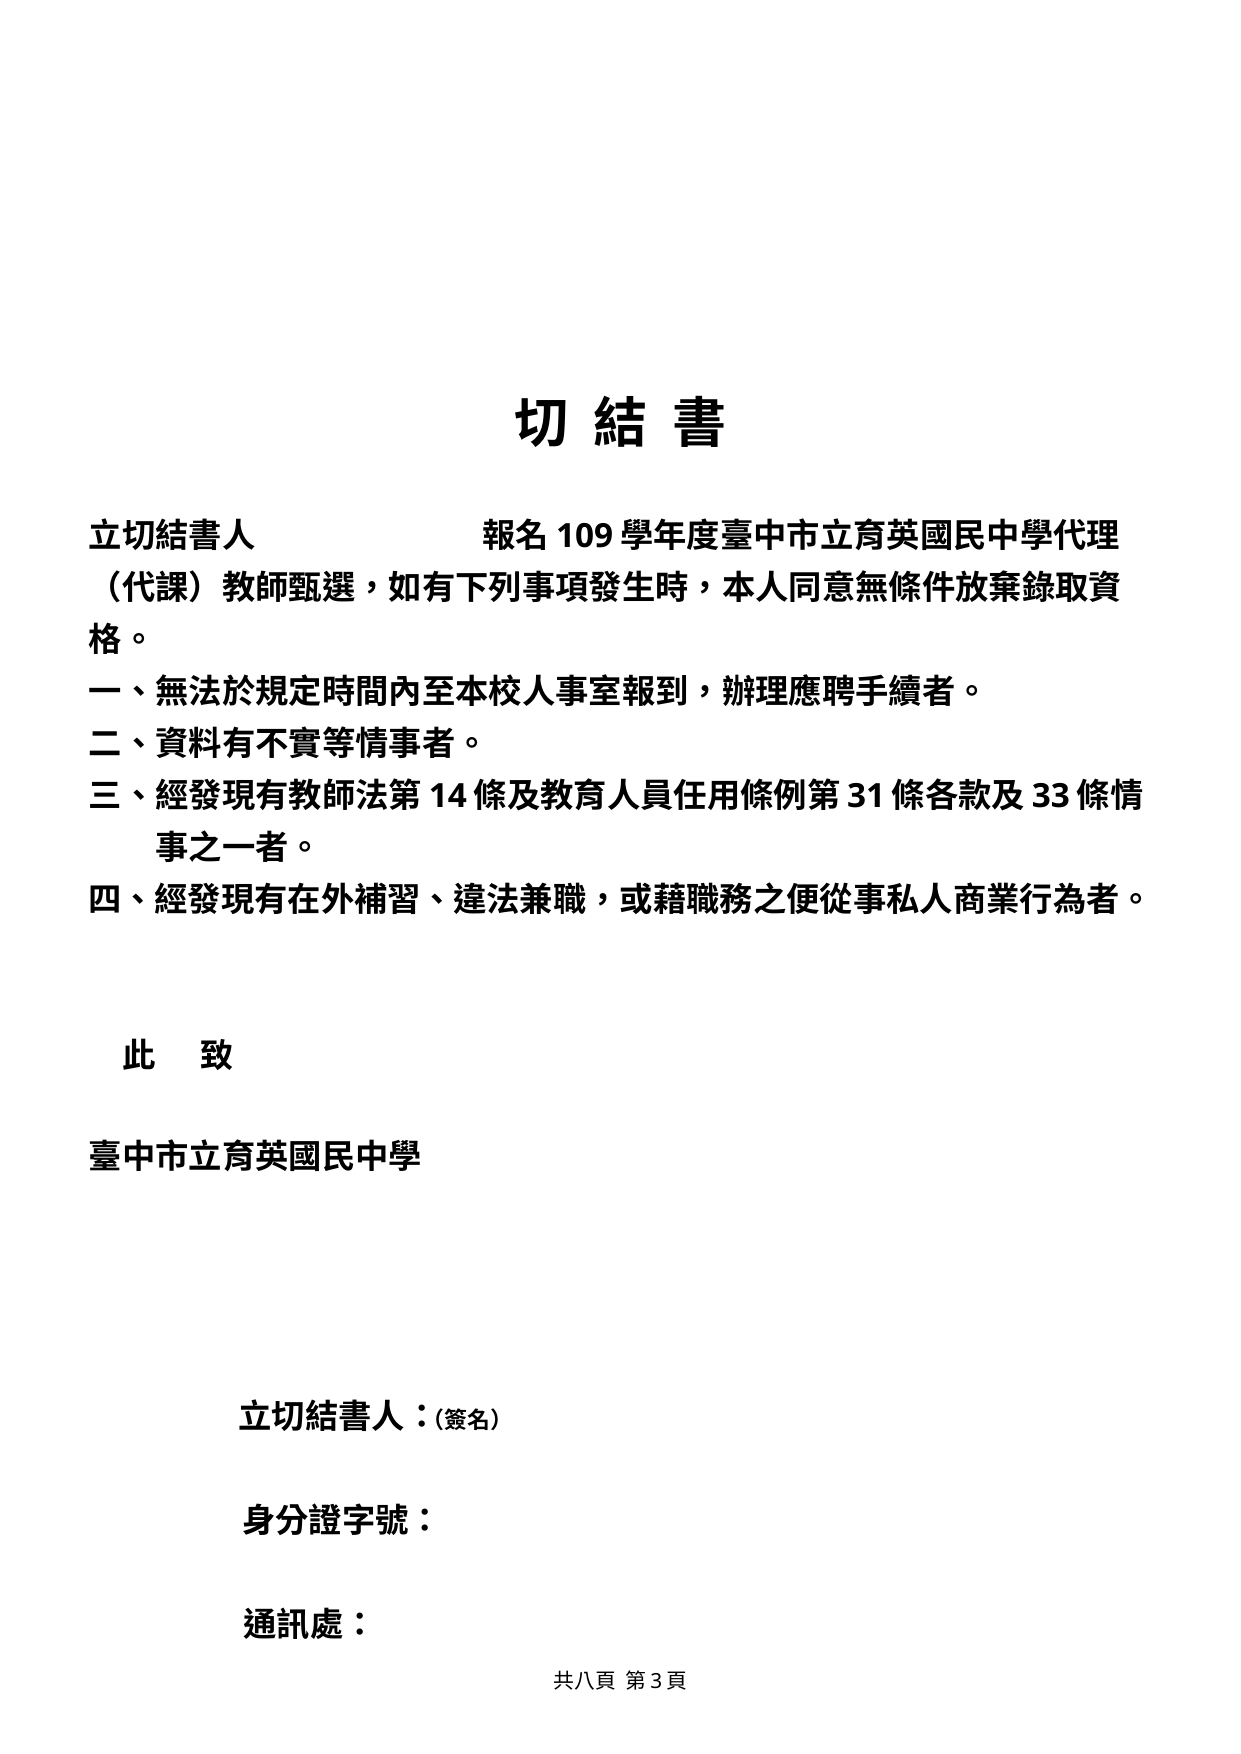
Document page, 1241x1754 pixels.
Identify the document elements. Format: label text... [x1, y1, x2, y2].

text 立切結書人 報名109學年度臺中市立育英國民中學代理（代課）教師甄選，如有下列事項發生時，本人同意無條件放棄錄取資格。 [89, 505, 1152, 662]
text 此 致 [89, 1026, 1152, 1078]
text 通訊處： [89, 1595, 1152, 1647]
text 身分證字號： [89, 1491, 1152, 1543]
text 四、經發現有在外補習、違法兼職，或藉職務之便從事私人商業行為者。 [89, 870, 1152, 922]
text 立切結書人：（簽名） [89, 1387, 1152, 1439]
text 一、無法於規定時間內至本校人事室報到，辦理應聘手續者。 [89, 662, 1152, 714]
text 三、經發現有教師法第14條及教育人員任用條例第31條各款及33條情事之一者。 [89, 766, 1152, 870]
text 切 結 書 [89, 401, 1152, 453]
text 二、資料有不實等情事者。 [89, 714, 1152, 766]
text 臺中市立育英國民中學 [89, 1130, 1152, 1178]
